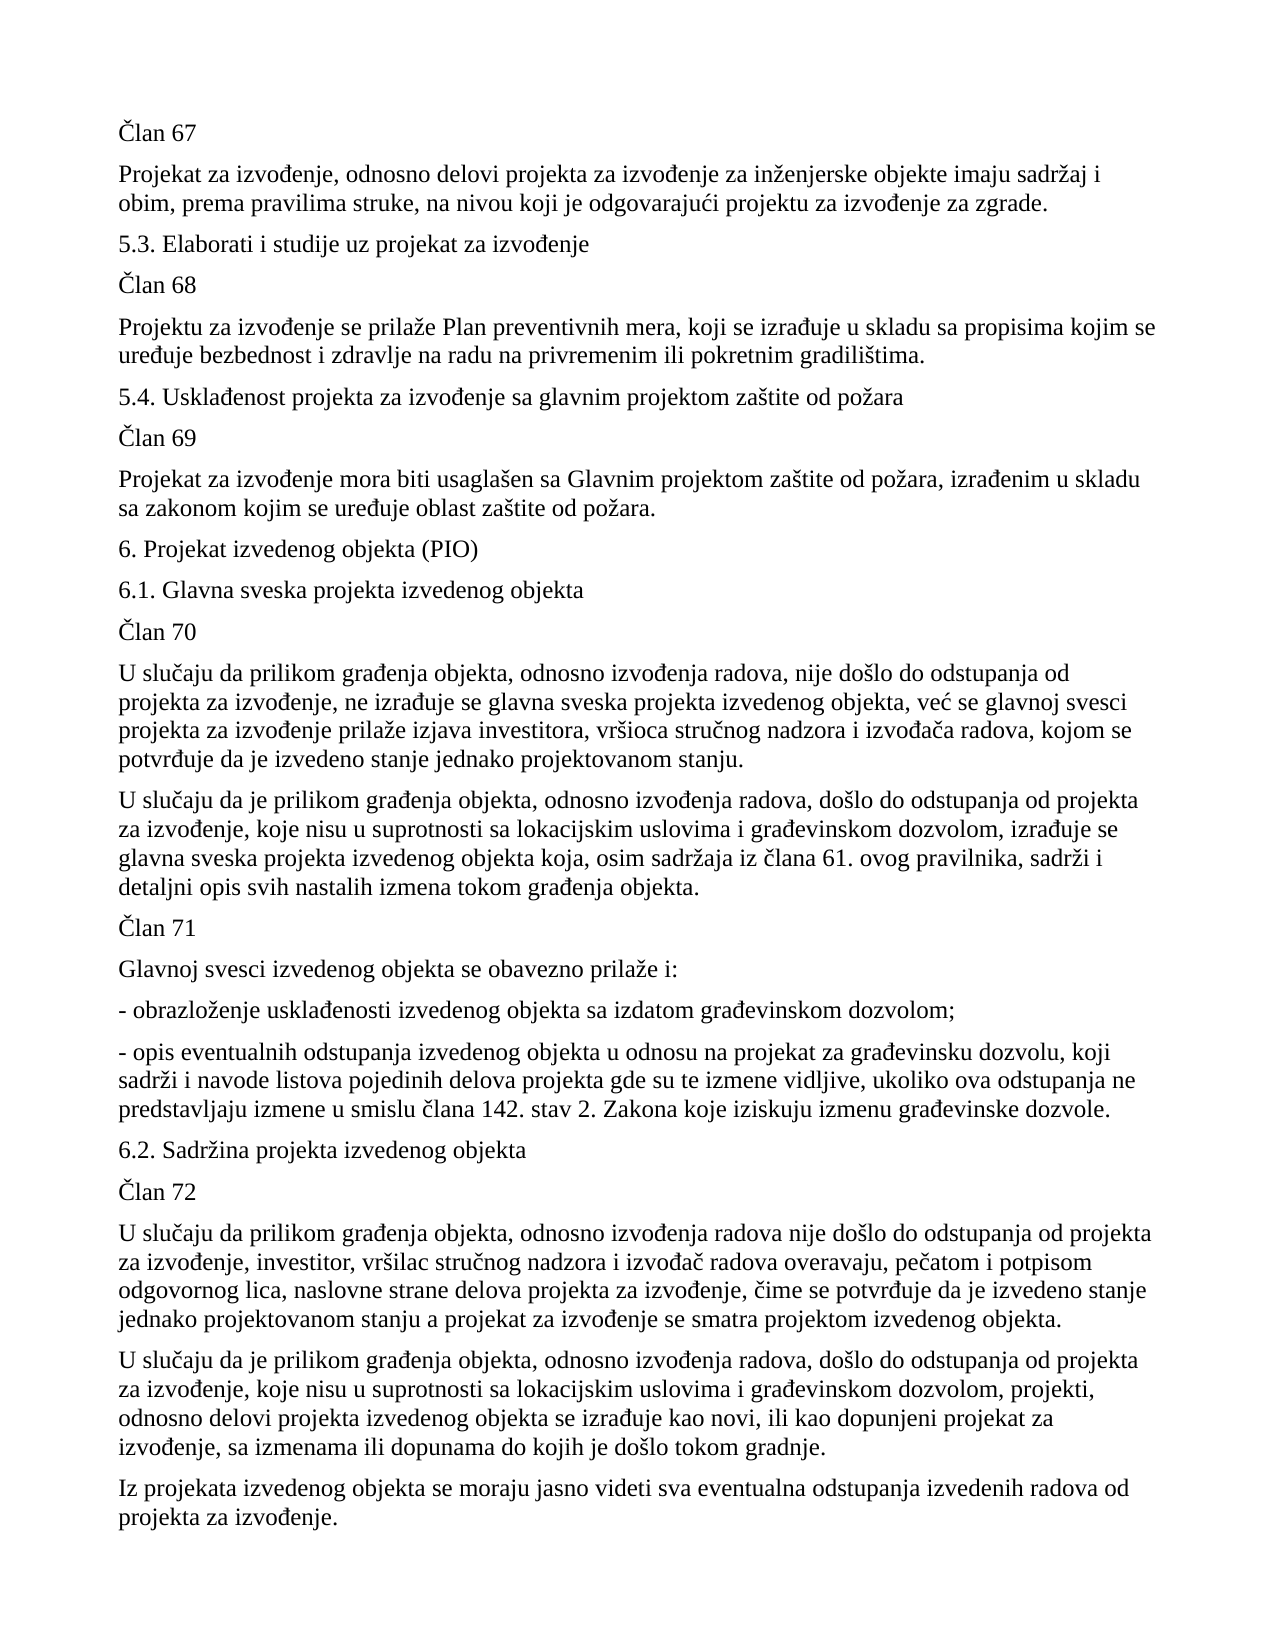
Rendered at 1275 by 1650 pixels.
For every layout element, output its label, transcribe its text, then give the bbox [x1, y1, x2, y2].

text 5.3. Elaborati i studije uz projekat za izvođenje [118, 229, 1157, 258]
text 6.2. Sadržina projekta izvedenog objekta [118, 1136, 1157, 1164]
text - obrazloženje usklađenosti izvedenog objekta sa izdatom građevinskom dozvolom; [118, 996, 1157, 1024]
text Projekat za izvođenje, odnosno delovi projekta za izvođenje za inženjerske objekte imaju sadržaj i obim, prema pravilima struke, na nivou koji je odgovarajući projektu za izvođenje za zgrade. [118, 159, 1157, 217]
text Član 71 [118, 913, 1157, 942]
text Projekat za izvođenje mora biti usaglašen sa Glavnim projektom zaštite od požara, izrađenim u skladu sa zakonom kojim se uređuje oblast zaštite od požara. [118, 464, 1157, 522]
text 5.4. Usklađenost projekta za izvođenje sa glavnim projektom zaštite od požara [118, 382, 1157, 411]
text Član 67 [118, 118, 1157, 147]
text Član 70 [118, 617, 1157, 646]
text Član 68 [118, 271, 1157, 299]
text 6. Projekat izvedenog objekta (PIO) [118, 534, 1157, 563]
text Član 69 [118, 423, 1157, 452]
text U slučaju da prilikom građenja objekta, odnosno izvođenja radova nije došlo do odstupanja od projekta za izvođenje, investitor, vršilac stručnog nadzora i izvođač radova overavaju, pečatom i potpisom odgovornog lica, naslovne strane delova projekta za izvođenje, čime se potvrđuje da je izvedeno stanje jednako projektovanom stanju a projekat za izvođenje se smatra projektom izvedenog objekta. [118, 1218, 1157, 1333]
text Član 72 [118, 1177, 1157, 1206]
text U slučaju da je prilikom građenja objekta, odnosno izvođenja radova, došlo do odstupanja od projekta za izvođenje, koje nisu u suprotnosti sa lokacijskim uslovima i građevinskom dozvolom, izrađuje se glavna sveska projekta izvedenog objekta koja, osim sadržaja iz člana 61. ovog pravilnika, sadrži i detaljni opis svih nastalih izmena tokom građenja objekta. [118, 786, 1157, 901]
text Iz projekata izvedenog objekta se moraju jasno videti sva eventualna odstupanja izvedenih radova od projekta za izvođenje. [118, 1473, 1157, 1531]
text U slučaju da je prilikom građenja objekta, odnosno izvođenja radova, došlo do odstupanja od projekta za izvođenje, koje nisu u suprotnosti sa lokacijskim uslovima i građevinskom dozvolom, projekti, odnosno delovi projekta izvedenog objekta se izrađuje kao novi, ili kao dopunjeni projekat za izvođenje, sa izmenama ili dopunama do kojih je došlo tokom gradnje. [118, 1346, 1157, 1461]
text U slučaju da prilikom građenja objekta, odnosno izvođenja radova, nije došlo do odstupanja od projekta za izvođenje, ne izrađuje se glavna sveska projekta izvedenog objekta, već se glavnoj svesci projekta za izvođenje prilaže izjava investitora, vršioca stručnog nadzora i izvođača radova, kojom se potvrđuje da je izvedeno stanje jednako projektovanom stanju. [118, 658, 1157, 773]
text - opis eventualnih odstupanja izvedenog objekta u odnosu na projekat za građevinsku dozvolu, koji sadrži i navode listova pojedinih delova projekta gde su te izmene vidljive, ukoliko ova odstupanja ne predstavljaju izmene u smislu člana 142. stav 2. Zakona koje iziskuju izmenu građevinske dozvole. [118, 1037, 1157, 1123]
text Projektu za izvođenje se prilaže Plan preventivnih mera, koji se izrađuje u skladu sa propisima kojim se uređuje bezbednost i zdravlje na radu na privremenim ili pokretnim gradilištima. [118, 312, 1157, 369]
text Glavnoj svesci izvedenog objekta se obavezno prilaže i: [118, 954, 1157, 983]
text 6.1. Glavna sveska projekta izvedenog objekta [118, 576, 1157, 604]
